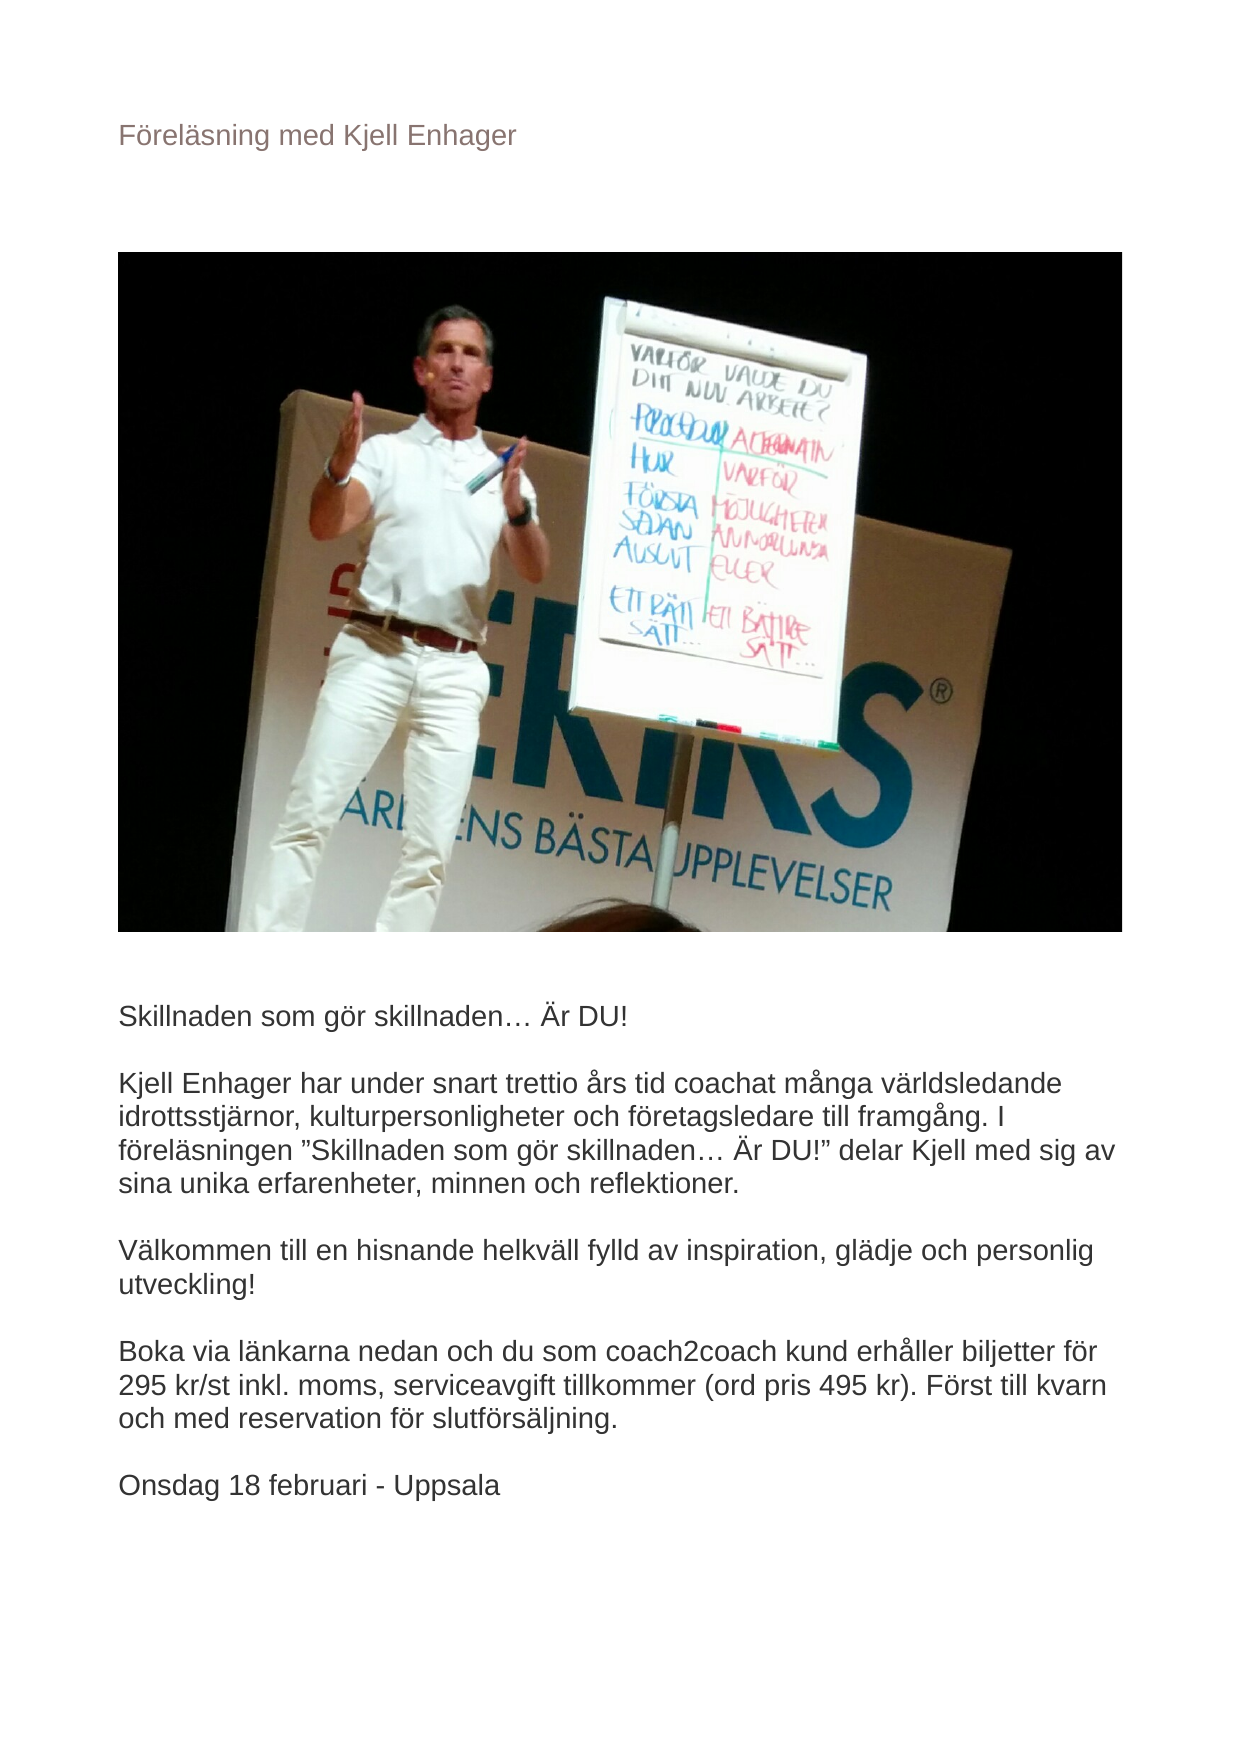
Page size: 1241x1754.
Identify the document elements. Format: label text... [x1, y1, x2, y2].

picture [118, 252, 1123, 932]
text Onsdag 18 februari - Uppsala [118, 1468, 1122, 1502]
text Skillnaden som gör skillnaden… Är DU! Kjell Enhager har under snart trettio års tid coachat många världsledande idrottsstjärnor, kulturpersonligheter och företagsledare till framgång. I föreläsningen ”Skillnaden som gör skillnaden… Är DU!” delar Kjell med sig av sina unika erfarenheter, minnen och reflektioner. Välkommen till en hisnande helkväll fylld av inspiration, glädje och personlig utveckling! Boka via länkarna nedan och du som coach2coach kund erhåller biljetter för 295 kr/st inkl. moms, serviceavgift tillkommer (ord pris 495 kr). Först till kvarn och med reservation för slutförsäljning. [118, 932, 1122, 1468]
text Föreläsning med Kjell Enhager [118, 118, 1122, 152]
